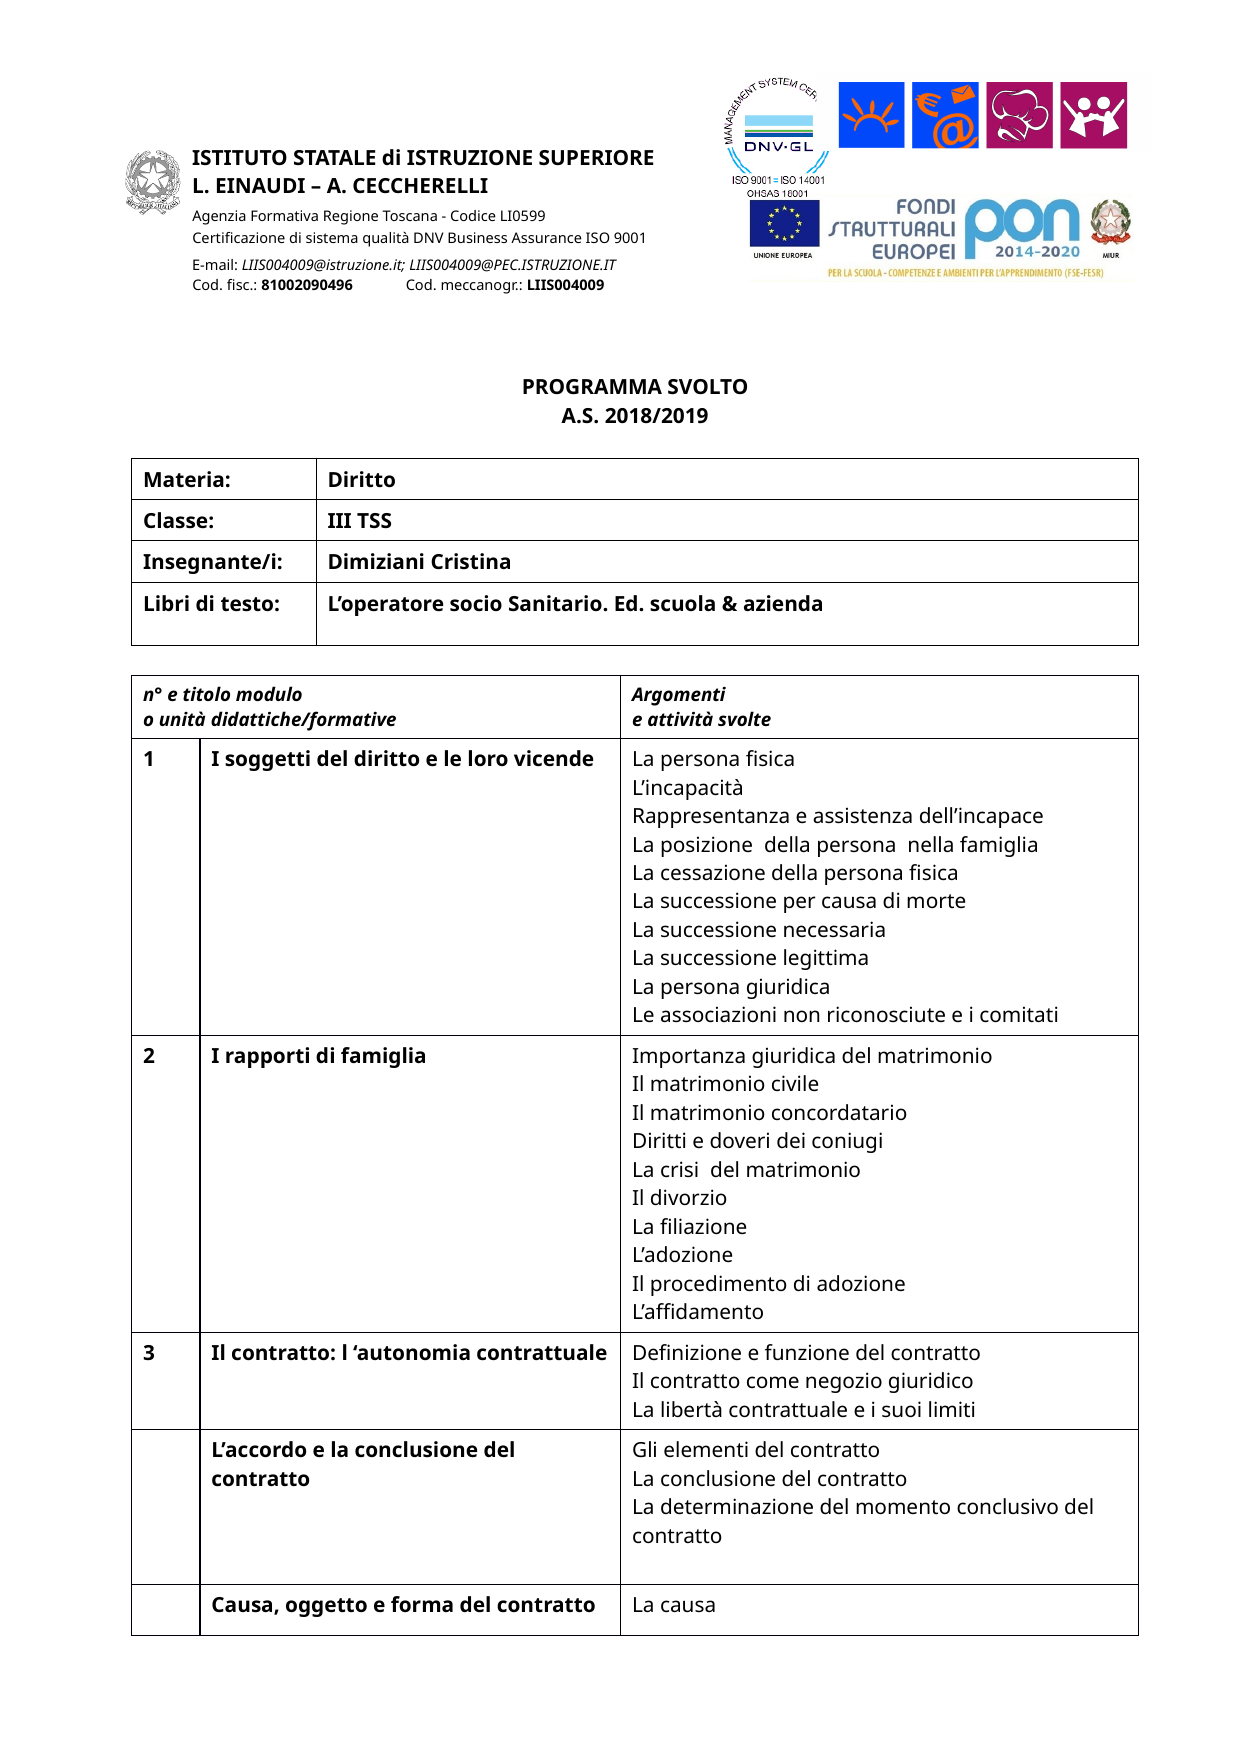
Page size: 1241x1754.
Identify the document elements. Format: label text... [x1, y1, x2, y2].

table_cell Dimiziani Cristina [317, 541, 1138, 582]
text PROGRAMMA SVOLTO [118, 372, 1152, 401]
table_cell Importanza giuridica del matrimonio Il matrimonio civile Il matrimonio concordatario Diritti e doveri dei coniugi La crisi del matrimonio Il divorzio La filiazione L’adozione Il procedimento di adozione L’affidamento [621, 1036, 1138, 1331]
table_cell Insegnante/i: [132, 541, 316, 582]
table_cell III TSS [317, 500, 1138, 540]
table_cell La causa [621, 1585, 1138, 1635]
table_cell Il contratto: l ‘autonomia contrattuale [201, 1333, 620, 1429]
text A.S. 2018/2019 [118, 401, 1152, 429]
table_header Materia: [132, 459, 316, 499]
table_cell 2 [132, 1036, 199, 1331]
table_cell Definizione e funzione del contratto Il contratto come negozio giuridico La libertà contrattuale e i suoi limiti [621, 1333, 1138, 1429]
table_cell La persona fisica L’incapacità Rappresentanza e assistenza dell’incapace La posizione della persona nella famiglia La cessazione della persona fisica La successione per causa di morte La successione necessaria La successione legittima La persona giuridica Le associazioni non riconosciute e i comitati [621, 739, 1138, 1035]
table_cell Libri di testo: [132, 583, 316, 645]
table_cell Gli elementi del contratto La conclusione del contratto La determinazione del momento conclusivo del contratto [621, 1430, 1138, 1584]
table_cell Causa, oggetto e forma del contratto [201, 1585, 620, 1635]
table_cell I rapporti di famiglia [201, 1036, 620, 1331]
table_cell L’accordo e la conclusione del contratto [201, 1430, 620, 1584]
table_cell L’operatore socio Sanitario. Ed. scuola & azienda [317, 583, 1138, 645]
table_header Argomenti e attività svolte [621, 676, 1138, 738]
table_cell 3 [132, 1333, 199, 1429]
table_header n° e titolo modulo o unità didattiche/formative [132, 676, 620, 738]
table_cell 1 [132, 739, 199, 1035]
table_cell Classe: [132, 500, 316, 540]
table_cell [132, 1430, 199, 1584]
table_cell [132, 1585, 199, 1635]
table_cell I soggetti del diritto e le loro vicende [201, 739, 620, 1035]
table_header Diritto [317, 459, 1138, 499]
